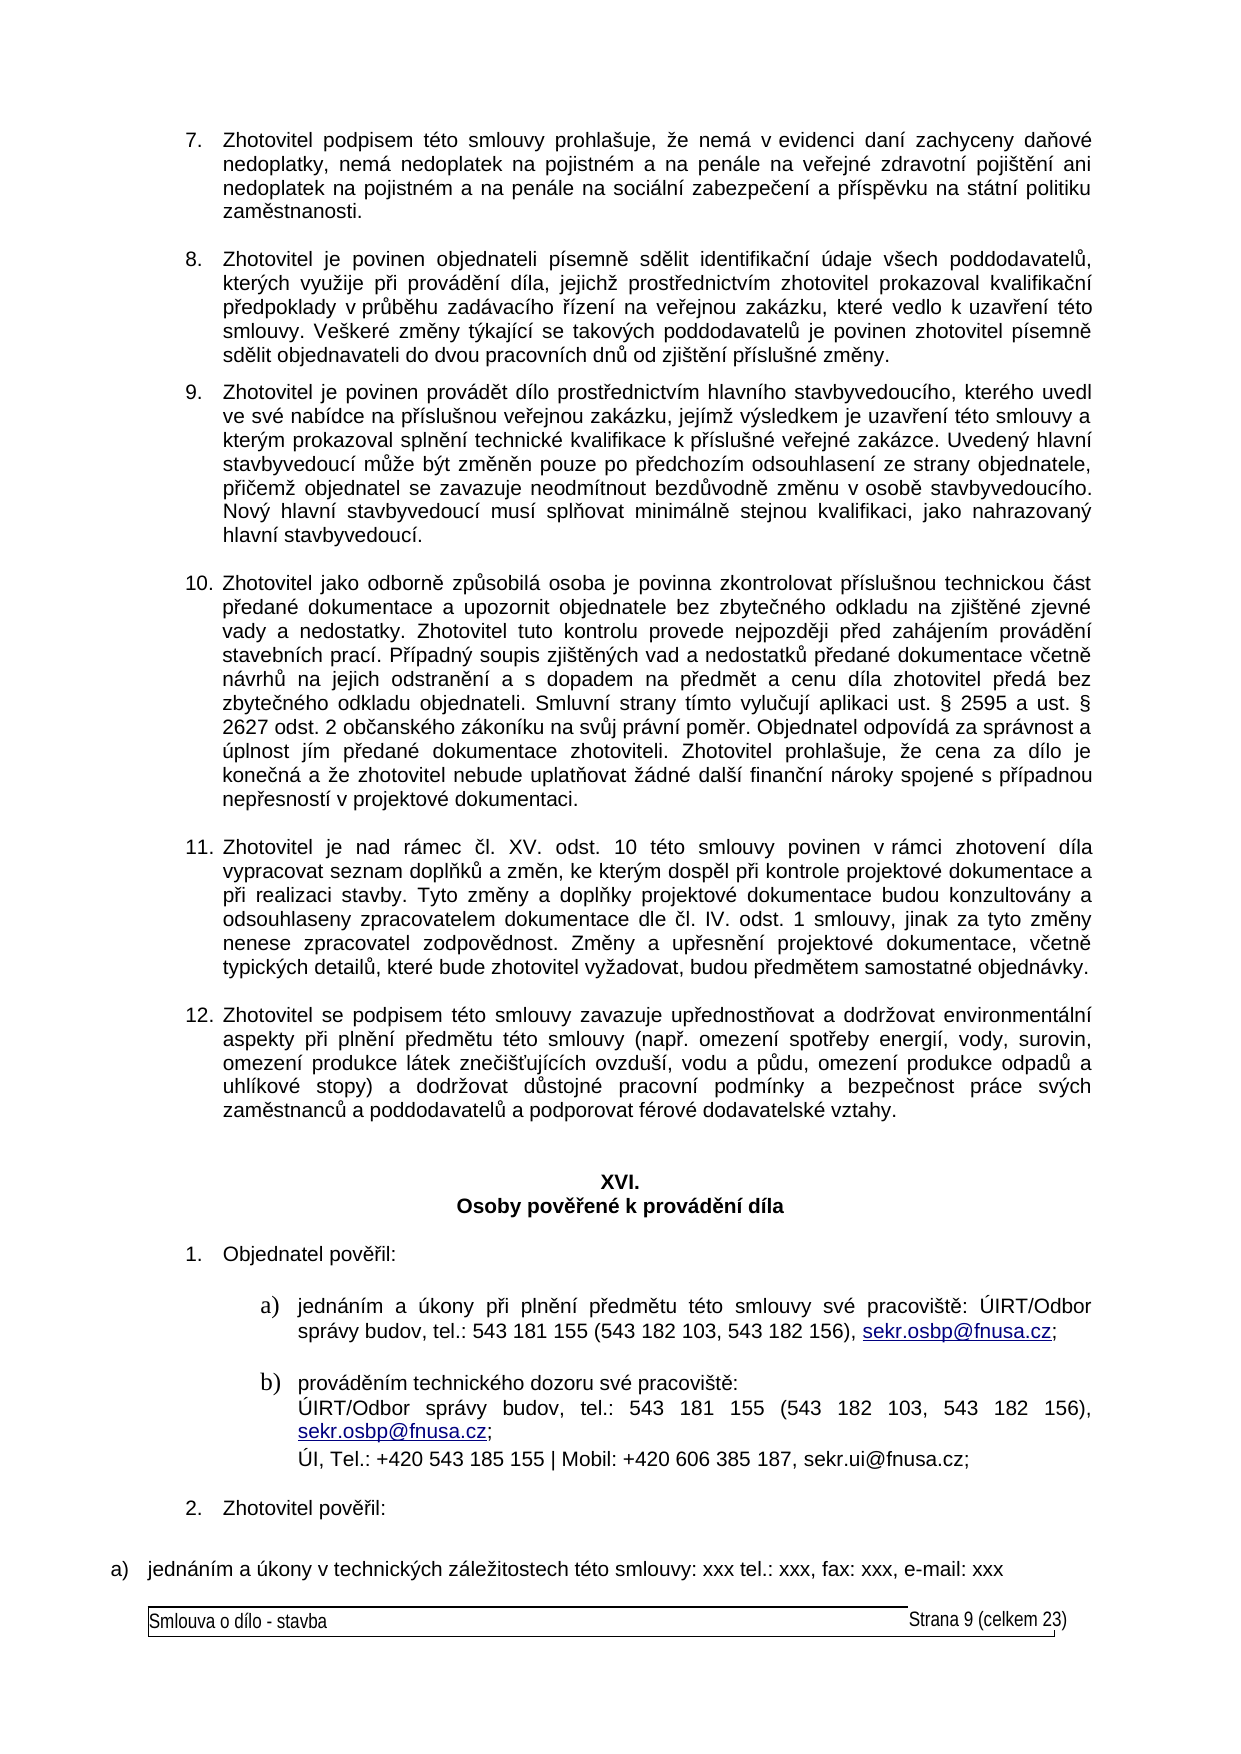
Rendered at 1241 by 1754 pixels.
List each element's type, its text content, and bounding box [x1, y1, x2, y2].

text ÚI, Tel.: +420 543 185 155 | Mobil: +420 606 385 187, sekr.ui@fnusa.cz; [298, 1443, 1093, 1472]
list jednáním a úkony při plnění předmětu této smlouvy své pracoviště: ÚIRT/Odbor správy budov, tel.: 543 181 155 (543 182 103, 543 182 156), sekr.osbp@fnusa.cz; [260, 1290, 1093, 1343]
text ÚIRT/Odbor správy budov, tel.: 543 181 155 (543 182 103, 543 182 156), sekr.osbp@fnusa.cz; [298, 1395, 1093, 1443]
list Zhotovitel podpisem této smlouvy prohlašuje, že nemá v evidenci daní zachyceny daňové nedoplatky, nemá nedoplatek na pojistném a na penále na veřejné zdravotní pojištění ani nedoplatek na pojistném a na penále na sociální zabezpečení a příspěvku na státní politiku zaměstnanosti. [185, 127, 1093, 223]
list jednáním a úkony v technických záležitostech této smlouvy: xxx tel.: xxx, fax: xxx, e-mail: xxx [110, 1556, 1093, 1580]
text Osoby pověřené k provádění díla [148, 1194, 1093, 1218]
list Zhotovitel se podpisem této smlouvy zavazuje upřednostňovat a dodržovat environmentální aspekty při plnění předmětu této smlouvy (např. omezení spotřeby energií, vody, surovin, omezení produkce látek znečišťujících ovzduší, vodu a půdu, omezení produkce odpadů a uhlíkové stopy) a dodržovat důstojné pracovní podmínky a bezpečnost práce svých zaměstnanců a poddodavatelů a podporovat férové dodavatelské vztahy. [185, 1002, 1093, 1122]
list Zhotovitel pověřil: [185, 1496, 1093, 1520]
list prováděním technického dozoru své pracoviště: [260, 1367, 1093, 1395]
text XVI. [148, 1170, 1093, 1194]
list Zhotovitel je povinen provádět dílo prostřednictvím hlavního stavbyvedoucího, kterého uvedl ve své nabídce na příslušnou veřejnou zakázku, jejímž výsledkem je uzavření této smlouvy a kterým prokazoval splnění technické kvalifikace k příslušné veřejné zakázce. Uvedený hlavní stavbyvedoucí může být změněn pouze po předchozím odsouhlasení ze strany objednatele, přičemž objednatel se zavazuje neodmítnout bezdůvodně změnu v osobě stavbyvedoucího. Nový hlavní stavbyvedoucí musí splňovat minimálně stejnou kvalifikaci, jako nahrazovaný hlavní stavbyvedoucí. [185, 379, 1093, 547]
list Zhotovitel jako odborně způsobilá osoba je povinna zkontrolovat příslušnou technickou část předané dokumentace a upozornit objednatele bez zbytečného odkladu na zjištěné zjevné vady a nedostatky. Zhotovitel tuto kontrolu provede nejpozději před zahájením provádění stavebních prací. Případný soupis zjištěných vad a nedostatků předané dokumentace včetně návrhů na jejich odstranění a s dopadem na předmět a cenu díla zhotovitel předá bez zbytečného odkladu objednateli. Smluvní strany tímto vylučují aplikaci ust. § 2595 a ust. § 2627 odst. 2 občanského zákoníku na svůj právní poměr. Objednatel odpovídá za správnost a úplnost jím předané dokumentace zhotoviteli. Zhotovitel prohlašuje, že cena za dílo je konečná a že zhotovitel nebude uplatňovat žádné další finanční nároky spojené s případnou nepřesností v projektové dokumentaci. [185, 571, 1093, 811]
list Zhotovitel je nad rámec čl. XV. odst. 10 této smlouvy povinen v rámci zhotovení díla vypracovat seznam doplňků a změn, ke kterým dospěl při kontrole projektové dokumentace a při realizaci stavby. Tyto změny a doplňky projektové dokumentace budou konzultovány a odsouhlaseny zpracovatelem dokumentace dle čl. IV. odst. 1 smlouvy, jinak za tyto změny nenese zpracovatel zodpovědnost. Změny a upřesnění projektové dokumentace, včetně typických detailů, které bude zhotovitel vyžadovat, budou předmětem samostatné objednávky. [185, 835, 1093, 978]
list Objednatel pověřil: [185, 1242, 1093, 1266]
list Zhotovitel je povinen objednateli písemně sdělit identifikační údaje všech poddodavatelů, kterých využije při provádění díla, jejichž prostřednictvím zhotovitel prokazoval kvalifikační předpoklady v průběhu zadávacího řízení na veřejnou zakázku, které vedlo k uzavření této smlouvy. Veškeré změny týkající se takových poddodavatelů je povinen zhotovitel písemně sdělit objednavateli do dvou pracovních dnů od zjištění příslušné změny. [185, 247, 1093, 367]
